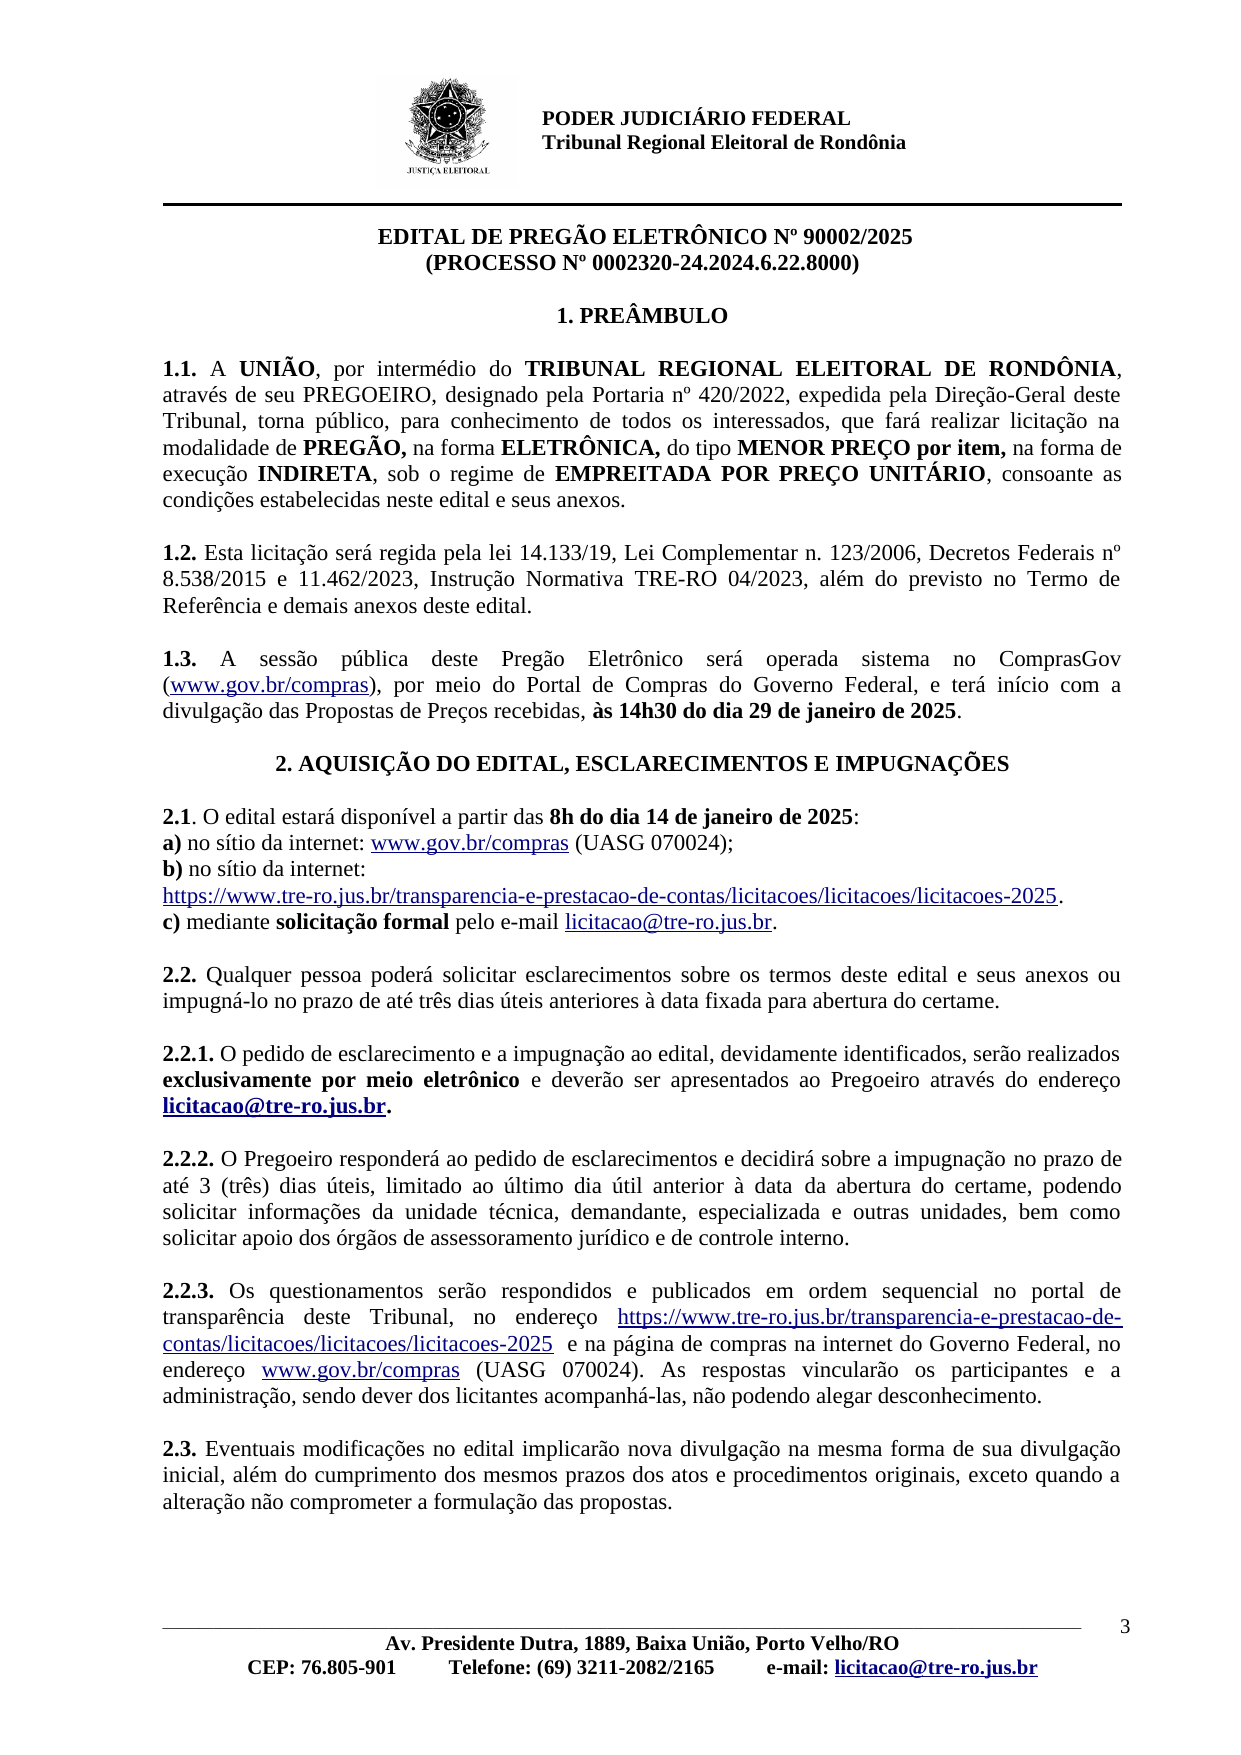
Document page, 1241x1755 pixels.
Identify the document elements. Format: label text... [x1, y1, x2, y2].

text 2.2.2. O Pregoeiro responderá ao pedido de esclarecimentos e decidirá sobre a impugnação no prazo de até 3 (três) dias úteis, limitado ao último dia útil anterior à data da abertura do certame, podendo solicitar informações da unidade técnica, demandante, especializada e outras unidades, bem como solicitar apoio dos órgãos de assessoramento jurídico e de controle interno. [162, 1145, 1122, 1251]
subtitle 1.3. A sessão pública deste Pregão Eletrônico será operada sistema no ComprasGov (www.gov.br/compras), por meio do Portal de Compras do Governo Federal, e terá início com a divulgação das Propostas de Preços recebidas, às 14h30 do dia 29 de janeiro de 2025. [162, 644, 1122, 724]
text EDITAL DE PREGÃO ELETRÔNICO Nº 90002/2025 [162, 223, 1122, 249]
text 2.2.3. Os questionamentos serão respondidos e publicados em ordem sequencial no portal de transparência deste Tribunal, no endereço https://www.tre-ro.jus.br/transparencia-e-prestacao-de-contas/licitacoes/licitacoes/licitacoes-2025 e na página de compras na internet do Governo Federal, no endereço www.gov.br/compras (UASG 070024). As respostas vincularão os participantes e a administração, sendo dever dos licitantes acompanhá-las, não podendo alegar desconhecimento. [162, 1277, 1122, 1409]
text https://www.tre-ro.jus.br/transparencia-e-prestacao-de-contas/licitacoes/licitacoes/licitacoes-2025. [162, 882, 1122, 908]
text c) mediante solicitação formal pelo e-mail licitacao@tre-ro.jus.br. [162, 908, 1122, 934]
text 2.2.1. O pedido de esclarecimento e a impugnação ao edital, devidamente identificados, serão realizados exclusivamente por meio eletrônico e deverão ser apresentados ao Pregoeiro através do endereço licitacao@tre-ro.jus.br. [162, 1040, 1122, 1119]
text b) no sítio da internet: [162, 855, 1122, 882]
subtitle 2. AQUISIÇÃO DO EDITAL, ESCLARECIMENTOS E IMPUGNAÇÕES [162, 750, 1122, 776]
text 2.1. O edital estará disponível a partir das 8h do dia 14 de janeiro de 2025: [162, 803, 1122, 829]
subtitle 1. PREÂMBULO [162, 302, 1122, 328]
text (PROCESSO Nº 0002320-24.2024.6.22.8000) [162, 249, 1122, 276]
text 1.1. A UNIÃO, por intermédio do TRIBUNAL REGIONAL ELEITORAL DE RONDÔNIA, através de seu PREGOEIRO, designado pela Portaria nº 420/2022, expedida pela Direção-Geral deste Tribunal, torna público, para conhecimento de todos os interessados, que fará realizar licitação na modalidade de PREGÃO, na forma ELETRÔNICA, do tipo MENOR PREÇO por item, na forma de execução INDIRETA, sob o regime de EMPREITADA POR PREÇO UNITÁRIO, consoante as condições estabelecidas neste edital e seus anexos. [162, 355, 1122, 513]
text 2.2. Qualquer pessoa poderá solicitar esclarecimentos sobre os termos deste edital e seus anexos ou impugná-lo no prazo de até três dias úteis anteriores à data fixada para abertura do certame. [162, 961, 1122, 1013]
text a) no sítio da internet: www.gov.br/compras (UASG 070024); [162, 829, 1122, 855]
text 2.3. Eventuais modificações no edital implicarão nova divulgação na mesma forma de sua divulgação inicial, além do cumprimento dos mesmos prazos dos atos e procedimentos originais, exceto quando a alteração não comprometer a formulação das propostas. [162, 1435, 1122, 1514]
text 1.2. Esta licitação será regida pela lei 14.133/19, Lei Complementar n. 123/2006, Decretos Federais nº 8.538/2015 e 11.462/2023, Instrução Normativa TRE-RO 04/2023, além do previsto no Termo de Referência e demais anexos deste edital. [162, 539, 1122, 618]
